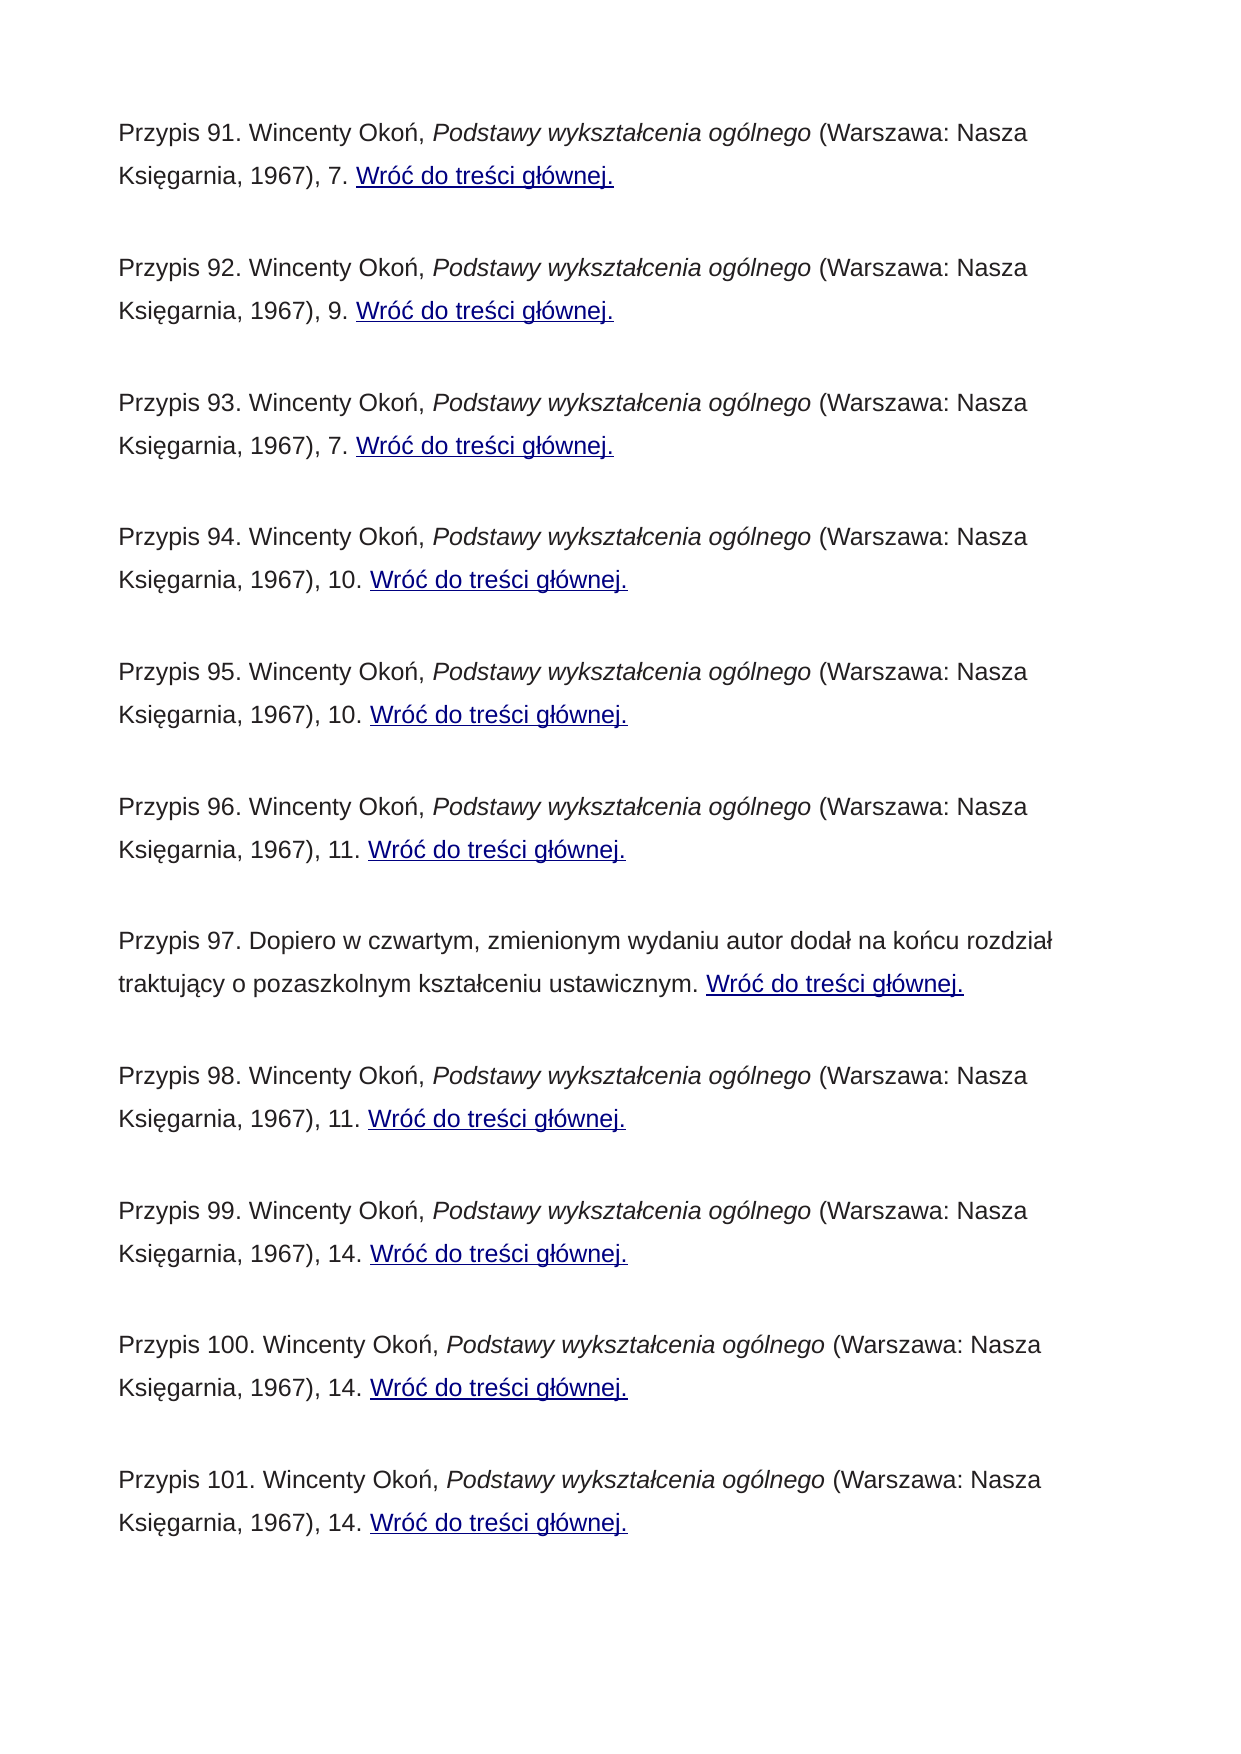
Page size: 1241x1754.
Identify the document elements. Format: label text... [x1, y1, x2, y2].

text Przypis 101. Wincenty Okoń, Podstawy wykształcenia ogólnego (Warszawa: Nasza Księgarnia, 1967), 14. Wróć do treści głównej. [118, 1465, 1122, 1537]
text Przypis 97. Dopiero w czwartym, zmienionym wydaniu autor dodał na końcu rozdział traktujący o pozaszkolnym kształceniu ustawicznym. Wróć do treści głównej. [118, 926, 1122, 998]
text Przypis 100. Wincenty Okoń, Podstawy wykształcenia ogólnego (Warszawa: Nasza Księgarnia, 1967), 14. Wróć do treści głównej. [118, 1330, 1122, 1402]
text Przypis 91. Wincenty Okoń, Podstawy wykształcenia ogólnego (Warszawa: Nasza Księgarnia, 1967), 7. Wróć do treści głównej. [118, 118, 1122, 190]
text Przypis 94. Wincenty Okoń, Podstawy wykształcenia ogólnego (Warszawa: Nasza Księgarnia, 1967), 10. Wróć do treści głównej. [118, 522, 1122, 594]
text Przypis 96. Wincenty Okoń, Podstawy wykształcenia ogólnego (Warszawa: Nasza Księgarnia, 1967), 11. Wróć do treści głównej. [118, 792, 1122, 863]
text Przypis 98. Wincenty Okoń, Podstawy wykształcenia ogólnego (Warszawa: Nasza Księgarnia, 1967), 11. Wróć do treści głównej. [118, 1061, 1122, 1133]
text Przypis 95. Wincenty Okoń, Podstawy wykształcenia ogólnego (Warszawa: Nasza Księgarnia, 1967), 10. Wróć do treści głównej. [118, 657, 1122, 729]
text Przypis 99. Wincenty Okoń, Podstawy wykształcenia ogólnego (Warszawa: Nasza Księgarnia, 1967), 14. Wróć do treści głównej. [118, 1196, 1122, 1267]
text Przypis 93. Wincenty Okoń, Podstawy wykształcenia ogólnego (Warszawa: Nasza Księgarnia, 1967), 7. Wróć do treści głównej. [118, 387, 1122, 459]
text Przypis 92. Wincenty Okoń, Podstawy wykształcenia ogólnego (Warszawa: Nasza Księgarnia, 1967), 9. Wróć do treści głównej. [118, 253, 1122, 325]
